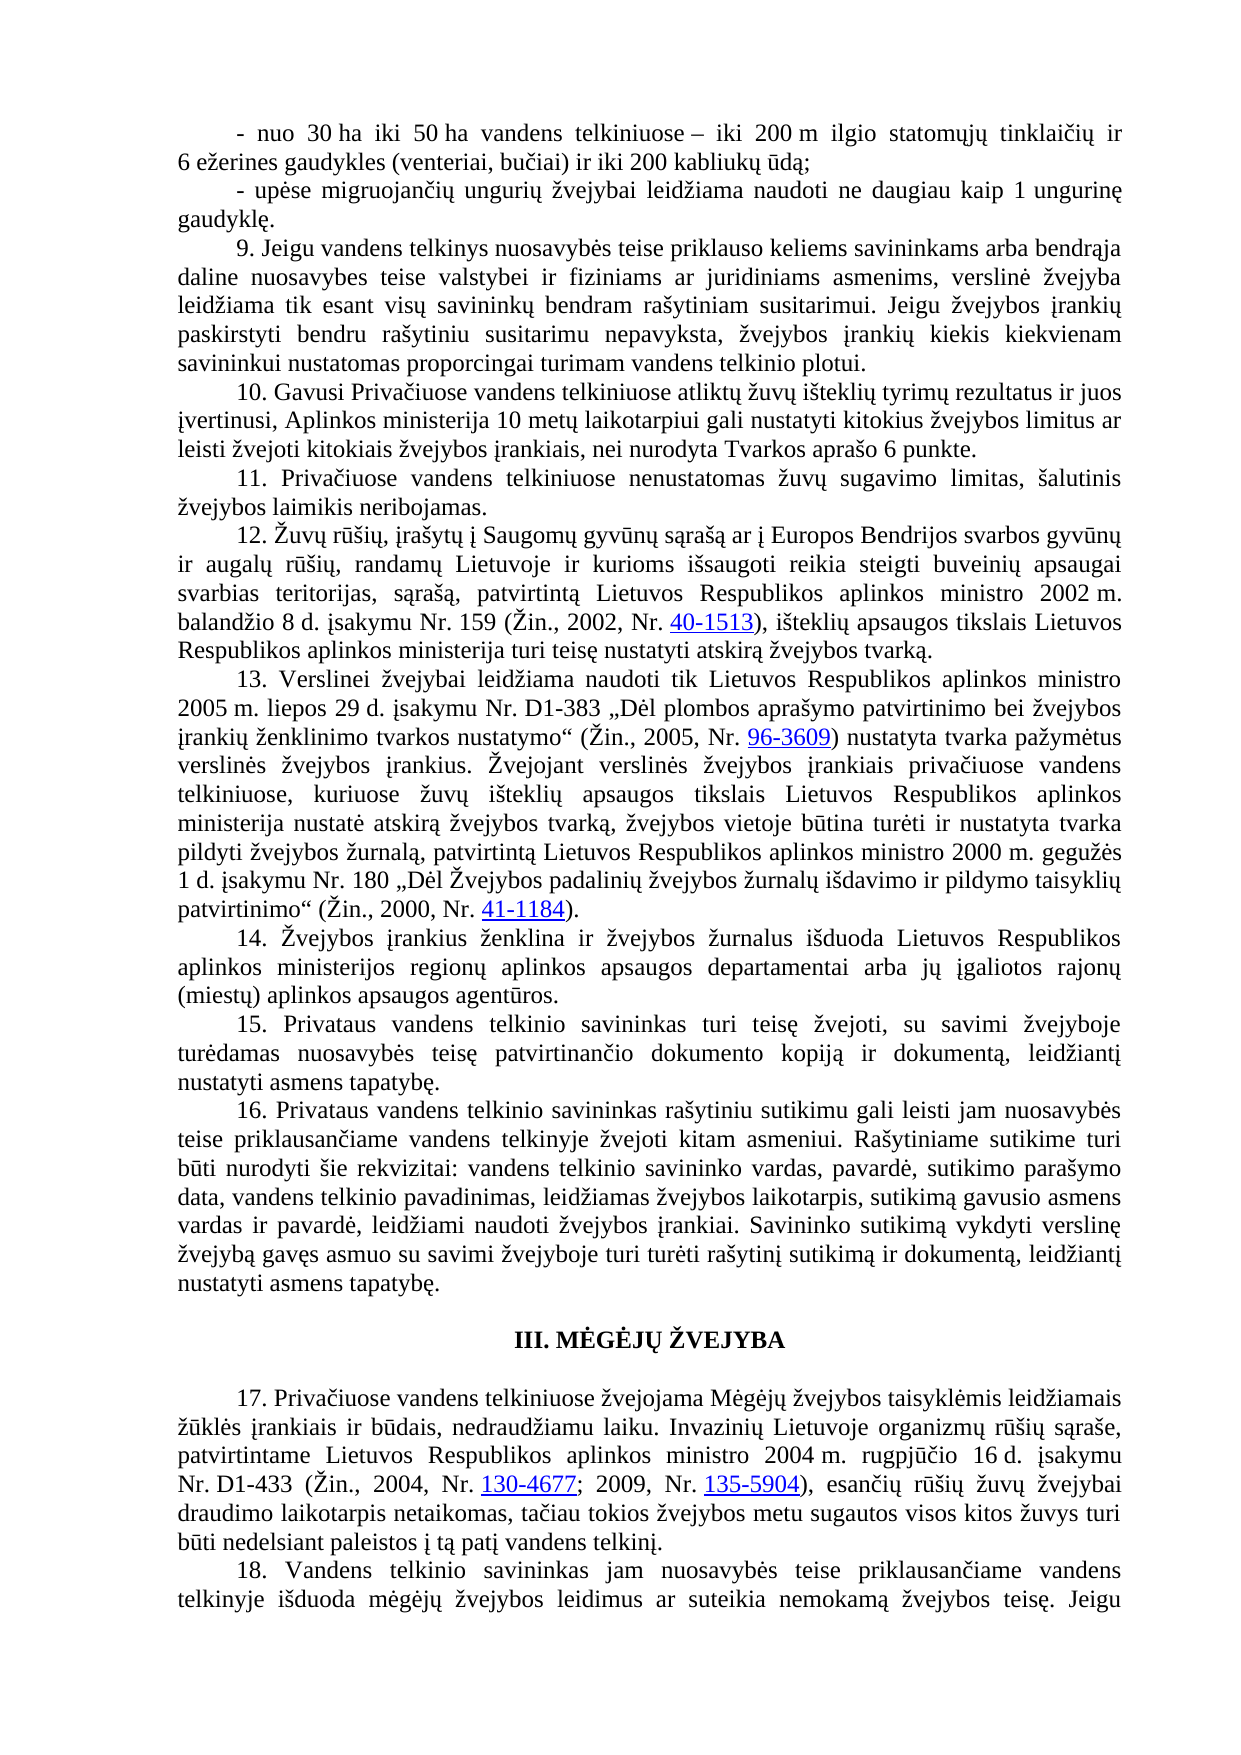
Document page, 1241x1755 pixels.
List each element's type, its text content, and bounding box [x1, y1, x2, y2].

text 13. Verslinei žvejybai leidžiama naudoti tik Lietuvos Respublikos aplinkos ministro 2005 m. liepos 29 d. įsakymu Nr. D1-383 „Dėl plombos aprašymo patvirtinimo bei žvejybos įrankių ženklinimo tvarkos nustatymo“ (Žin., 2005, Nr. 96-3609) nustatyta tvarka pažymėtus verslinės žvejybos įrankius. Žvejojant verslinės žvejybos įrankiais privačiuose vandens telkiniuose, kuriuose žuvų išteklių apsaugos tikslais Lietuvos Respublikos aplinkos ministerija nustatė atskirą žvejybos tvarką, žvejybos vietoje būtina turėti ir nustatyta tvarka pildyti žvejybos žurnalą, patvirtintą Lietuvos Respublikos aplinkos ministro 2000 m. gegužės 1 d. įsakymu Nr. 180 „Dėl Žvejybos padalinių žvejybos žurnalų išdavimo ir pildymo taisyklių patvirtinimo“ (Žin., 2000, Nr. 41-1184). [177, 664, 1122, 923]
text 14. Žvejybos įrankius ženklina ir žvejybos žurnalus išduoda Lietuvos Respublikos aplinkos ministerijos regionų aplinkos apsaugos departamentai arba jų įgaliotos rajonų (miestų) aplinkos apsaugos agentūros. [177, 923, 1122, 1009]
text 10. Gavusi Privačiuose vandens telkiniuose atliktų žuvų išteklių tyrimų rezultatus ir juos įvertinusi, Aplinkos ministerija 10 metų laikotarpiui gali nustatyti kitokius žvejybos limitus ar leisti žvejoti kitokiais žvejybos įrankiais, nei nurodyta Tvarkos aprašo 6 punkte. [177, 377, 1122, 463]
text 16. Privataus vandens telkinio savininkas rašytiniu sutikimu gali leisti jam nuosavybės teise priklausančiame vandens telkinyje žvejoti kitam asmeniui. Rašytiniame sutikime turi būti nurodyti šie rekvizitai: vandens telkinio savininko vardas, pavardė, sutikimo parašymo data, vandens telkinio pavadinimas, leidžiamas žvejybos laikotarpis, sutikimą gavusio asmens vardas ir pavardė, leidžiami naudoti žvejybos įrankiai. Savininko sutikimą vykdyti verslinę žvejybą gavęs asmuo su savimi žvejyboje turi turėti rašytinį sutikimą ir dokumentą, leidžiantį nustatyti asmens tapatybę. [177, 1096, 1122, 1297]
text 9. Jeigu vandens telkinys nuosavybės teise priklauso keliems savininkams arba bendrąja daline nuosavybes teise valstybei ir fiziniams ar juridiniams asmenims, verslinė žvejyba leidžiama tik esant visų savininkų bendram rašytiniam susitarimui. Jeigu žvejybos įrankių paskirstyti bendru rašytiniu susitarimu nepavyksta, žvejybos įrankių kiekis kiekvienam savininkui nustatomas proporcingai turimam vandens telkinio plotui. [177, 233, 1122, 377]
text III. MĖGĖJŲ ŽVEJYBA [177, 1326, 1122, 1354]
text 17. Privačiuose vandens telkiniuose žvejojama Mėgėjų žvejybos taisyklėmis leidžiamais žūklės įrankiais ir būdais, nedraudžiamu laiku. Invazinių Lietuvoje organizmų rūšių sąraše, patvirtintame Lietuvos Respublikos aplinkos ministro 2004 m. rugpjūčio 16 d. įsakymu Nr. D1-433 (Žin., 2004, Nr. 130-4677; 2009, Nr. 135-5904), esančių rūšių žuvų žvejybai draudimo laikotarpis netaikomas, tačiau tokios žvejybos metu sugautos visos kitos žuvys turi būti nedelsiant paleistos į tą patį vandens telkinį. [177, 1383, 1122, 1556]
text 18. Vandens telkinio savininkas jam nuosavybės teise priklausančiame vandens telkinyje išduoda mėgėjų žvejybos leidimus ar suteikia nemokamą žvejybos teisę. Jeigu [177, 1556, 1122, 1613]
text - upėse migruojančių ungurių žvejybai leidžiama naudoti ne daugiau kaip 1 ungurinę gaudyklę. [177, 176, 1122, 233]
text 11. Privačiuose vandens telkiniuose nenustatomas žuvų sugavimo limitas, šalutinis žvejybos laimikis neribojamas. [177, 463, 1122, 521]
text - nuo 30 ha iki 50 ha vandens telkiniuose – iki 200 m ilgio statomųjų tinklaičių ir 6 ežerines gaudykles (venteriai, bučiai) ir iki 200 kabliukų ūdą; [177, 118, 1122, 176]
text 15. Privataus vandens telkinio savininkas turi teisę žvejoti, su savimi žvejyboje turėdamas nuosavybės teisę patvirtinančio dokumento kopiją ir dokumentą, leidžiantį nustatyti asmens tapatybę. [177, 1009, 1122, 1096]
text 12. Žuvų rūšių, įrašytų į Saugomų gyvūnų sąrašą ar į Europos Bendrijos svarbos gyvūnų ir augalų rūšių, randamų Lietuvoje ir kurioms išsaugoti reikia steigti buveinių apsaugai svarbias teritorijas, sąrašą, patvirtintą Lietuvos Respublikos aplinkos ministro 2002 m. balandžio 8 d. įsakymu Nr. 159 (Žin., 2002, Nr. 40-1513), išteklių apsaugos tikslais Lietuvos Respublikos aplinkos ministerija turi teisę nustatyti atskirą žvejybos tvarką. [177, 521, 1122, 664]
